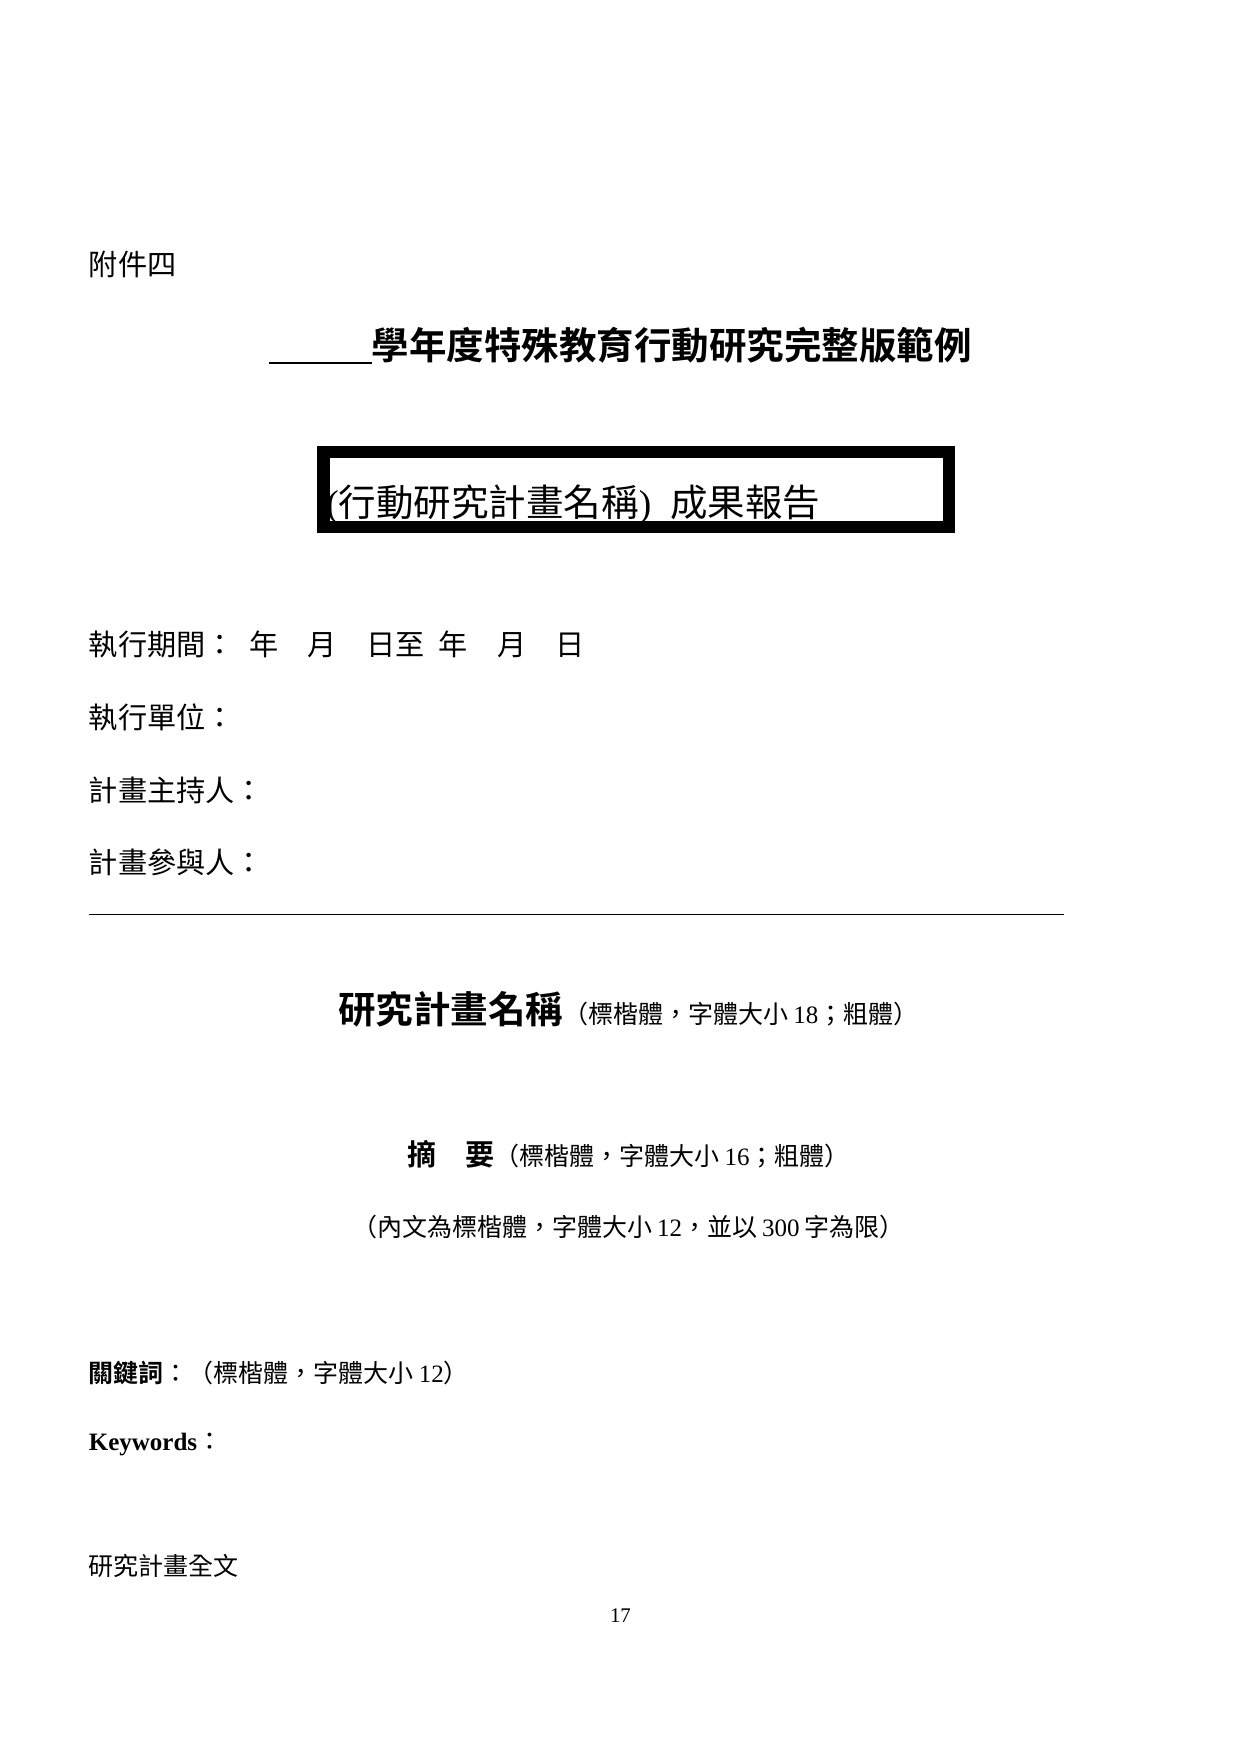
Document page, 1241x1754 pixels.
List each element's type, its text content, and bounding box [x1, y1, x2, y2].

text 研究計畫名稱（標楷體，字體大小18；粗體） [89, 965, 1168, 1028]
text 學年度特殊教育行動研究完整版範例 [89, 302, 1152, 364]
text Keywords： [89, 1398, 1152, 1460]
text 摘 要（標楷體，字體大小16；粗體） [89, 1111, 1168, 1174]
text 附件四 [89, 221, 1152, 283]
text 關鍵詞：（標楷體，字體大小12） [89, 1330, 1168, 1392]
text 執行單位： [89, 674, 1205, 736]
table_header (行動研究計畫名稱) 成果報告 [330, 458, 943, 521]
text 計畫主持人： [89, 747, 1205, 809]
text 研究計畫全文 [89, 1523, 1152, 1585]
text （內文為標楷體，字體大小12，並以300字為限） [89, 1184, 1168, 1247]
text 執行期間： 年 月 日至 年 月 日 [89, 601, 1205, 663]
text 計畫參與人： [89, 819, 1205, 882]
